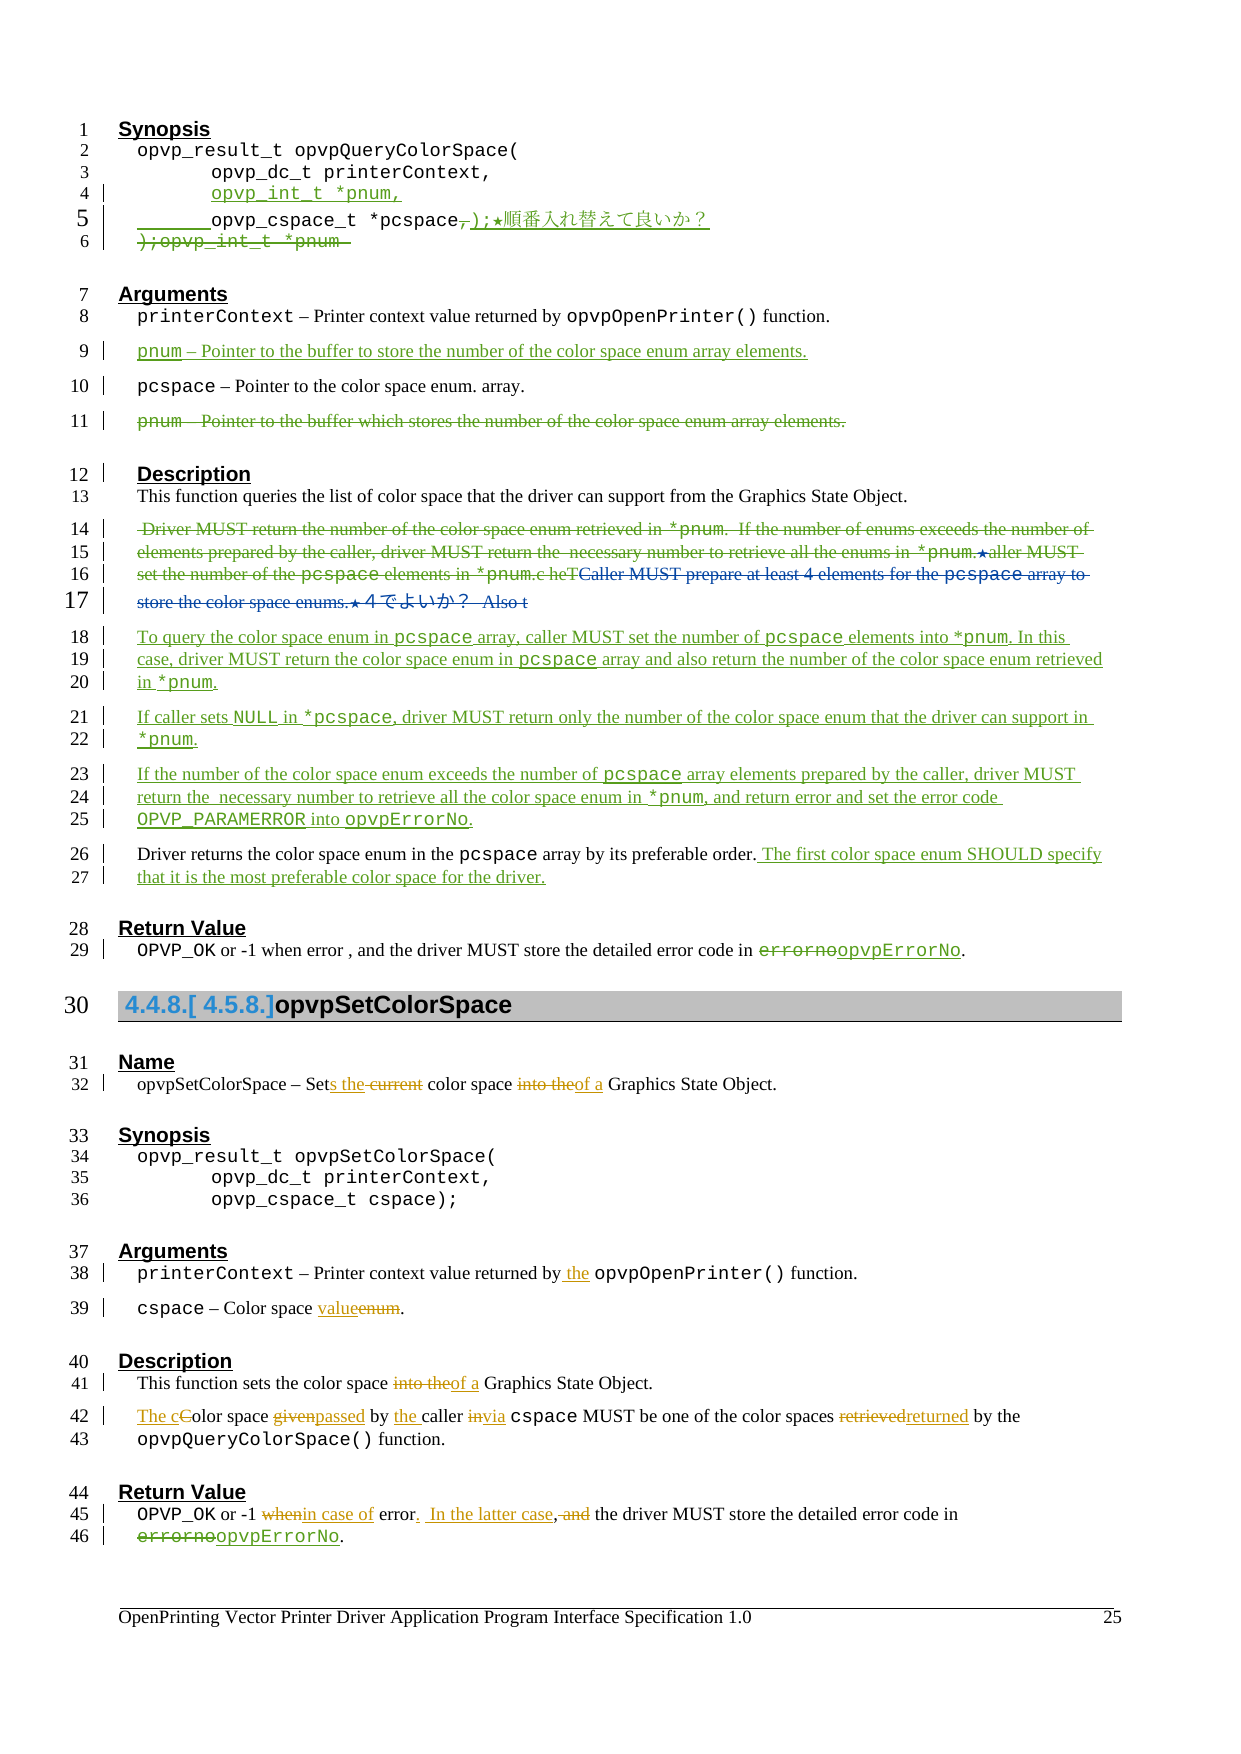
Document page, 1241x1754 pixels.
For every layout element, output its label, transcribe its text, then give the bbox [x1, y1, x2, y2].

subtitle Return Value [118, 1480, 1122, 1503]
subtitle opvpSetColorSpace [118, 991, 1122, 1021]
text Driver returns the color space enum in the pcspace array by its preferable order. The first color space enum SHOULD specify that it is the most preferable color space for the driver. [137, 844, 1103, 887]
text in *pnum. [137, 668, 1103, 694]
text This function queries the list of color space that the driver can support from the Graphics State Object. [137, 486, 1103, 507]
text Description [137, 411, 1103, 433]
text opvpSetColorSpace – Sets the color space of a Graphics State Object. [137, 1074, 1103, 1094]
subtitle Arguments [118, 283, 1122, 306]
text pcspace – Pointer to the color space enum. array. [137, 376, 1103, 398]
subtitle Synopsis [118, 1124, 1122, 1147]
text If the number of the color space enum exceeds the number of pcspace array elements prepared by the caller, driver MUST return the necessary number to retrieve all the color space enum in *pnum, and return error and set the error code OPVP_PARAMERROR into opvpErrorNo. [137, 764, 1103, 831]
text OPVP_OK or -1 when error , and the driver MUST store the detailed error code in opvpErrorNo. [137, 939, 1103, 962]
text This function sets the color space of a Graphics State Object. [137, 1373, 1103, 1394]
text OPVP_OK or -1 in case of error. In the latter case, the driver MUST store the detailed error code in opvpErrorNo. [137, 1503, 1103, 1548]
subtitle Description [118, 1350, 1122, 1373]
text The color space passed by the caller via cspace MUST be one of the color spaces returned by the opvpQueryColorSpace() function. [137, 1406, 1103, 1451]
text printerContext – Printer context value returned by the opvpOpenPrinter() function. [137, 1263, 1103, 1286]
subtitle Return Value [118, 916, 1122, 939]
subtitle Arguments [118, 1240, 1122, 1263]
text pnum – Pointer to the buffer to store the number of the color space enum array elements. [137, 341, 1103, 363]
text opvp_result_t opvpQueryColorSpace( opvp_dc_t printerContext, opvp_int_t *pnum, [137, 141, 1103, 205]
text printerContext – Printer context value returned by opvpOpenPrinter() function. [137, 306, 1103, 328]
text To query the color space enum in pcspace array, caller MUST set the number of pcspace elements into *pnum. In this case, driver MUST return the color space enum in pcspace array and also return the number of the color space enum retrieved [137, 626, 1103, 667]
subtitle Synopsis [118, 118, 1122, 141]
text cspace – Color space value. [137, 1298, 1103, 1321]
text If caller sets NULL in *pcspace, driver MUST return only the number of the color space enum that the driver can support in *pnum. [137, 706, 1103, 751]
subtitle Name [118, 1051, 1122, 1074]
text opvp_result_t opvpSetColorSpace( opvp_dc_t printerContext, opvp_cspace_t cspace); [137, 1147, 1103, 1211]
text opvp_cspace_t *pcspace);★順番入れ替えて良いか？ [137, 205, 1103, 253]
